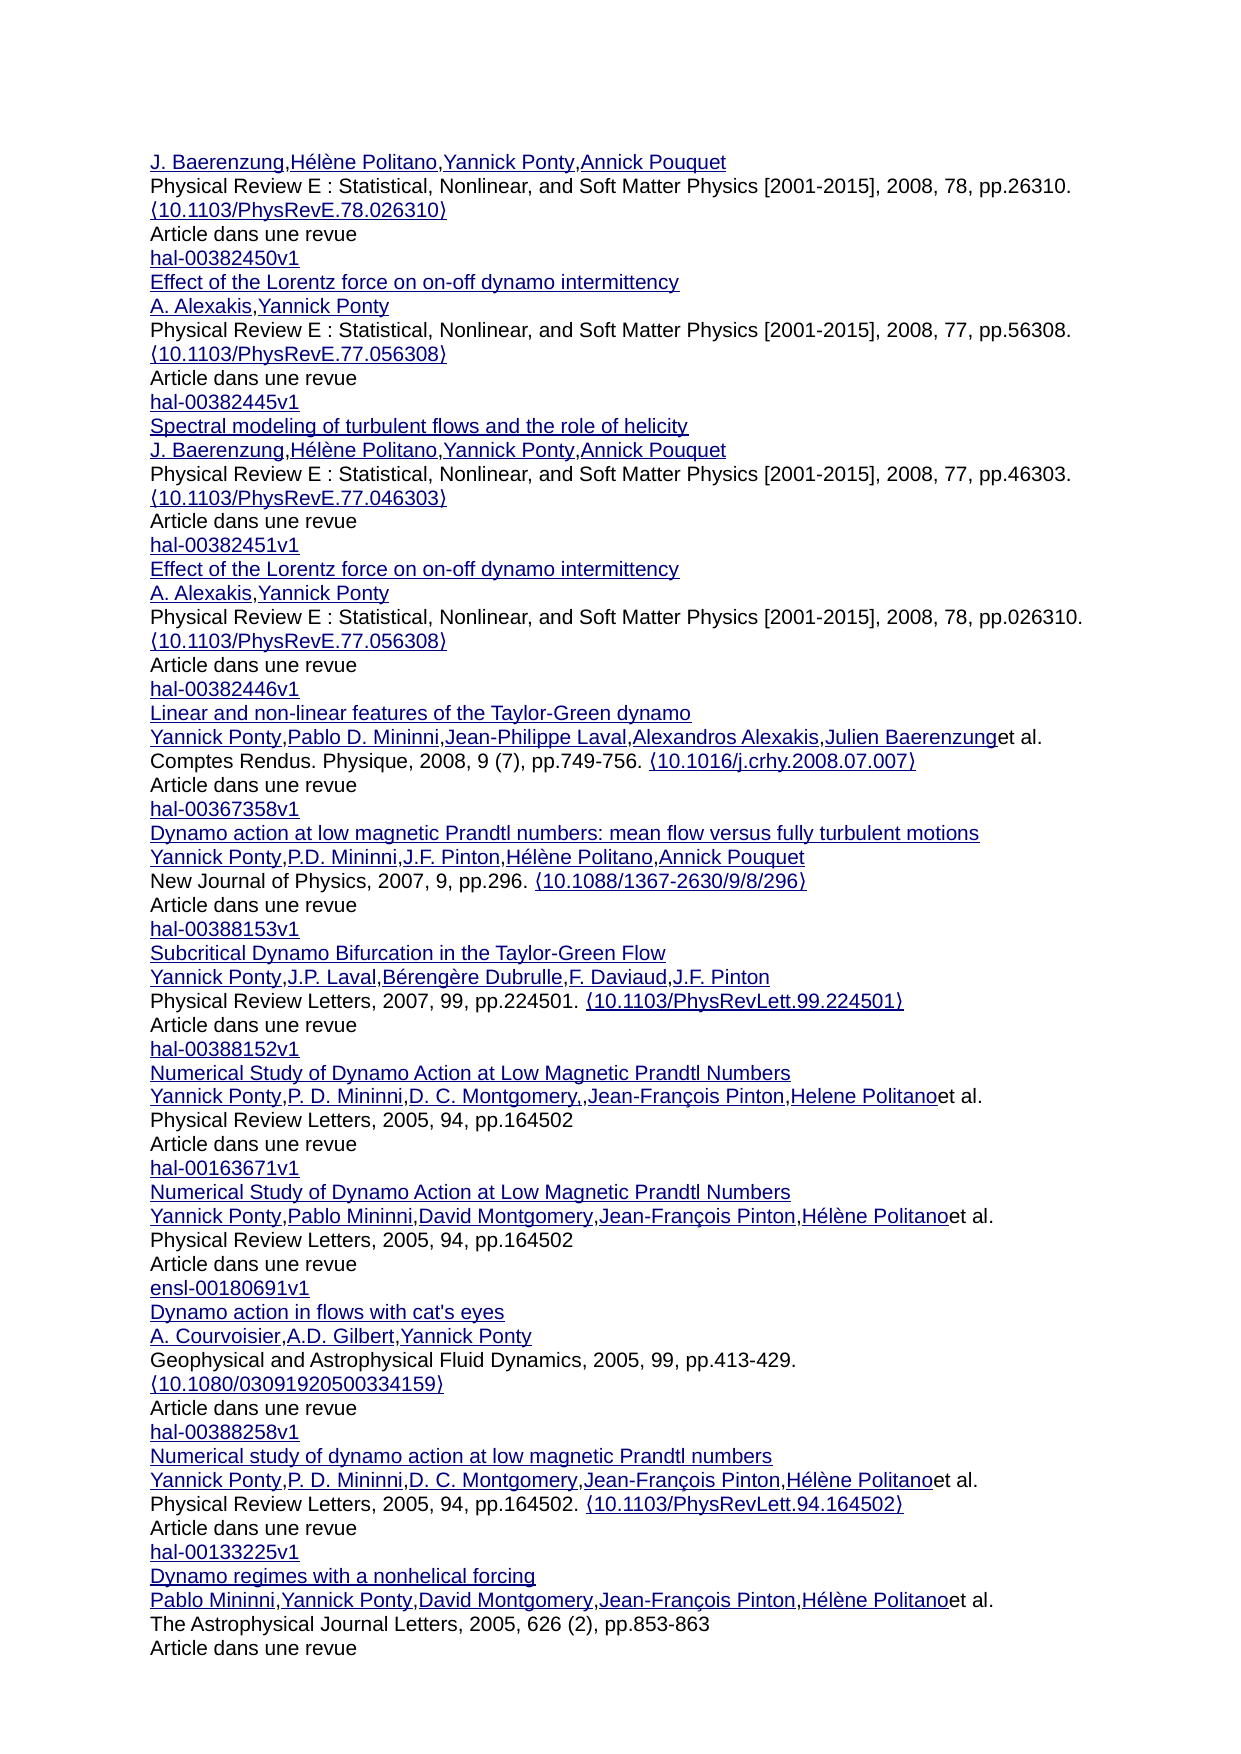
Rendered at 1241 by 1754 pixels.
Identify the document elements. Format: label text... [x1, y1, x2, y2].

table_cell Numerical Study of Dynamo Action at Low Magnetic Prandtl Numbers Yannick Ponty,P. D. Mininni,D. C. Montgomery,,Jean-François Pinton,Helene Politanoet al. Physical Review Letters, 2005, 94, pp.164502 Article dans une revue hal-00163671v1 [150, 1060, 1090, 1180]
table_cell Effect of the Lorentz force on on-off dynamo intermittency A. Alexakis,Yannick Ponty Physical Review E : Statistical, Nonlinear, and Soft Matter Physics [2001-2015], 2008, 78, pp.026310. ⟨10.1103/PhysRevE.77.056308⟩ Article dans une revue hal-00382446v1 [150, 557, 1090, 701]
table_cell Effect of the Lorentz force on on-off dynamo intermittency A. Alexakis,Yannick Ponty Physical Review E : Statistical, Nonlinear, and Soft Matter Physics [2001-2015], 2008, 77, pp.56308. ⟨10.1103/PhysRevE.77.056308⟩ Article dans une revue hal-00382445v1 [150, 270, 1090, 413]
table_cell Linear and non-linear features of the Taylor-Green dynamo Yannick Ponty,Pablo D. Mininni,Jean-Philippe Laval,Alexandros Alexakis,Julien Baerenzunget al. Comptes Rendus. Physique, 2008, 9 (7), pp.749-756. ⟨10.1016/j.crhy.2008.07.007⟩ Article dans une revue hal-00367358v1 [150, 701, 1090, 821]
table_cell J. Baerenzung,Hélène Politano,Yannick Ponty,Annick Pouquet Physical Review E : Statistical, Nonlinear, and Soft Matter Physics [2001-2015], 2008, 78, pp.26310. ⟨10.1103/PhysRevE.78.026310⟩ Article dans une revue hal-00382450v1 [150, 150, 1090, 270]
table_cell Dynamo regimes with a nonhelical forcing Pablo Mininni,Yannick Ponty,David Montgomery,Jean-François Pinton,Hélène Politanoet al. The Astrophysical Journal Letters, 2005, 626 (2), pp.853-863 Article dans une revue [150, 1564, 1090, 1659]
table_cell Dynamo action at low magnetic Prandtl numbers: mean flow versus fully turbulent motions Yannick Ponty,P.D. Mininni,J.F. Pinton,Hélène Politano,Annick Pouquet New Journal of Physics, 2007, 9, pp.296. ⟨10.1088/1367-2630/9/8/296⟩ Article dans une revue hal-00388153v1 [150, 821, 1090, 941]
table_cell Numerical study of dynamo action at low magnetic Prandtl numbers Yannick Ponty,P. D. Mininni,D. C. Montgomery,Jean-François Pinton,Hélène Politanoet al. Physical Review Letters, 2005, 94, pp.164502. ⟨10.1103/PhysRevLett.94.164502⟩ Article dans une revue hal-00133225v1 [150, 1444, 1090, 1563]
table_cell Dynamo action in flows with cat's eyes A. Courvoisier,A.D. Gilbert,Yannick Ponty Geophysical and Astrophysical Fluid Dynamics, 2005, 99, pp.413-429. ⟨10.1080/03091920500334159⟩ Article dans une revue hal-00388258v1 [150, 1300, 1090, 1444]
table_cell Numerical Study of Dynamo Action at Low Magnetic Prandtl Numbers Yannick Ponty,Pablo Mininni,David Montgomery,Jean-François Pinton,Hélène Politanoet al. Physical Review Letters, 2005, 94, pp.164502 Article dans une revue ensl-00180691v1 [150, 1180, 1090, 1300]
table_cell Subcritical Dynamo Bifurcation in the Taylor-Green Flow Yannick Ponty,J.P. Laval,Bérengère Dubrulle,F. Daviaud,J.F. Pinton Physical Review Letters, 2007, 99, pp.224501. ⟨10.1103/PhysRevLett.99.224501⟩ Article dans une revue hal-00388152v1 [150, 941, 1090, 1060]
table_cell Spectral modeling of turbulent flows and the role of helicity J. Baerenzung,Hélène Politano,Yannick Ponty,Annick Pouquet Physical Review E : Statistical, Nonlinear, and Soft Matter Physics [2001-2015], 2008, 77, pp.46303. ⟨10.1103/PhysRevE.77.046303⟩ Article dans une revue hal-00382451v1 [150, 414, 1090, 557]
